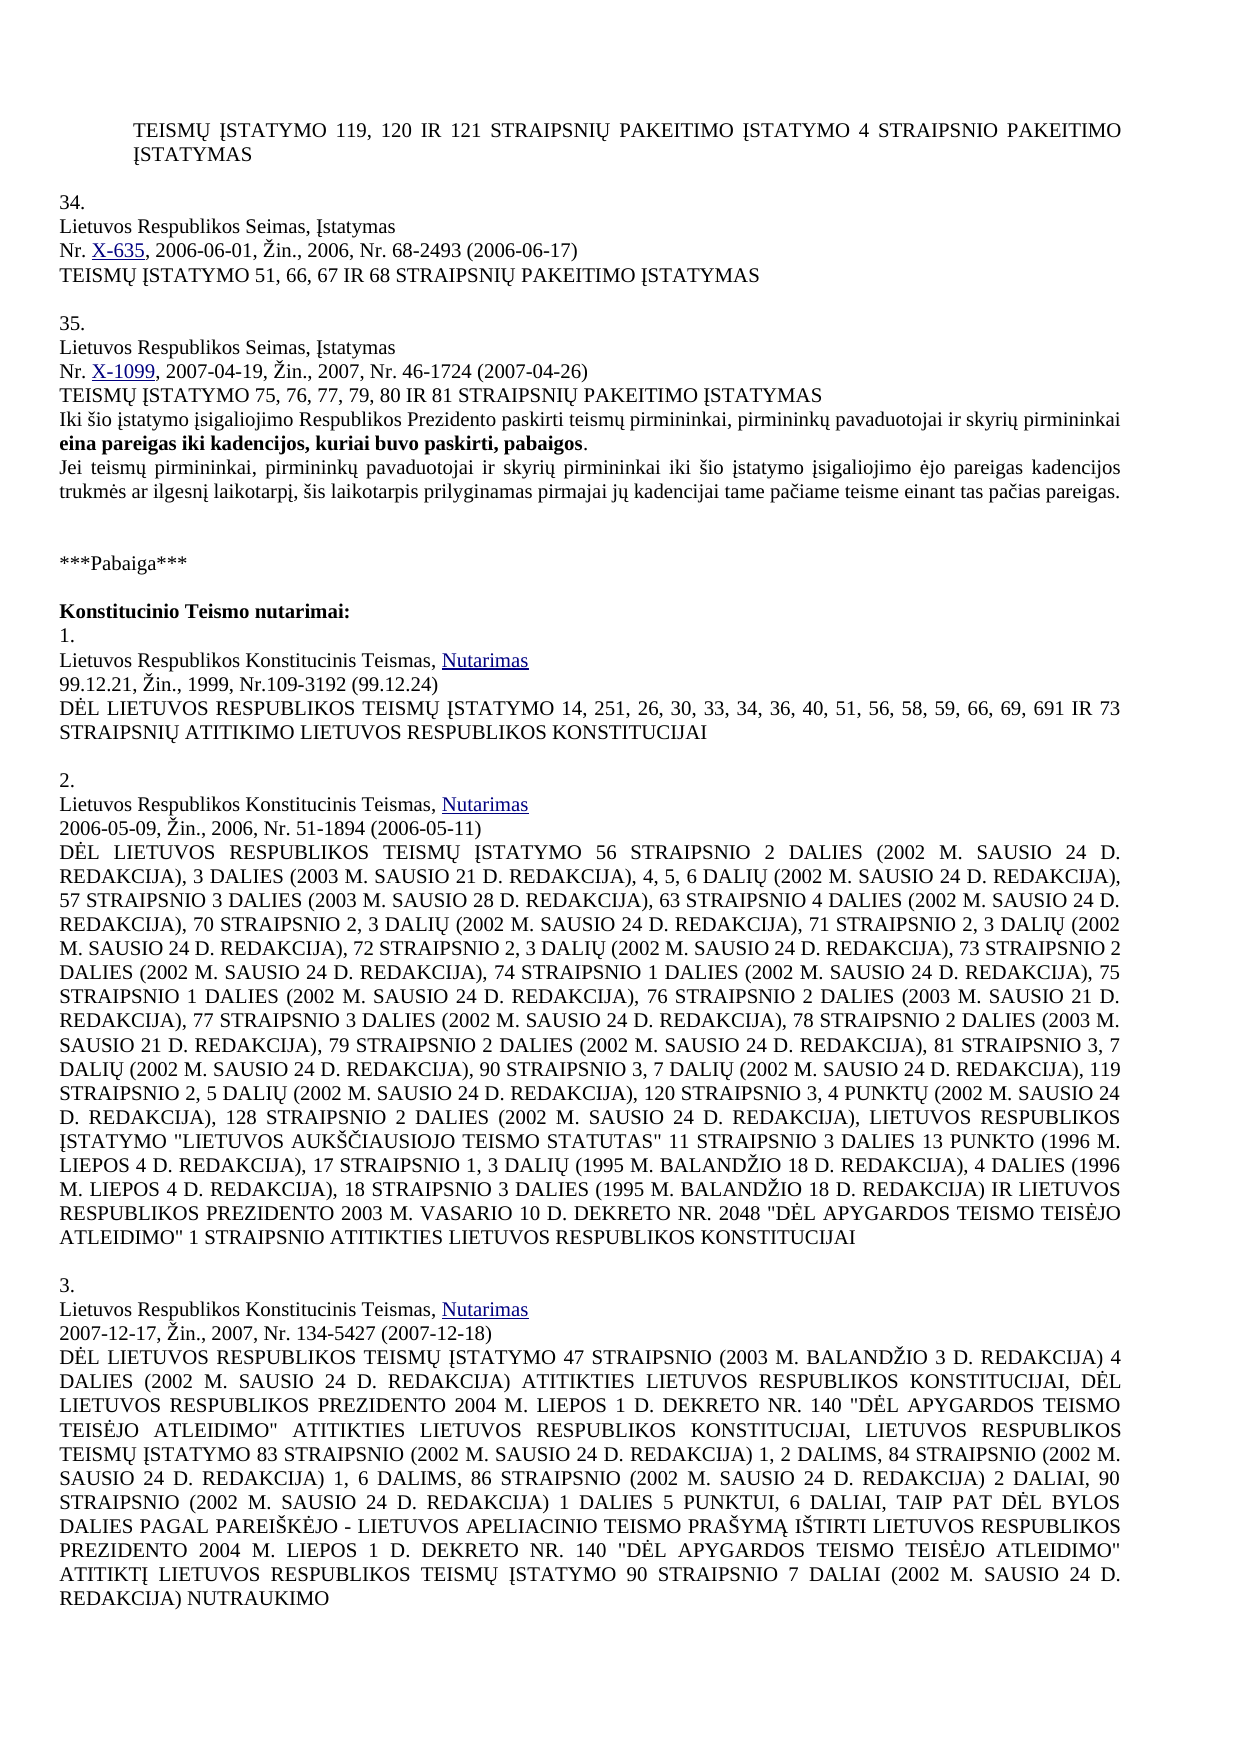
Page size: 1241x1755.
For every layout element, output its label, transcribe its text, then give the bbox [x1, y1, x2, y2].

text DĖL LIETUVOS RESPUBLIKOS TEISMŲ ĮSTATYMO 56 STRAIPSNIO 2 DALIES (2002 M. SAUSIO 24 D. REDAKCIJA), 3 DALIES (2003 M. SAUSIO 21 D. REDAKCIJA), 4, 5, 6 DALIŲ (2002 M. SAUSIO 24 D. REDAKCIJA), 57 STRAIPSNIO 3 DALIES (2003 M. SAUSIO 28 D. REDAKCIJA), 63 STRAIPSNIO 4 DALIES (2002 M. SAUSIO 24 D. REDAKCIJA), 70 STRAIPSNIO 2, 3 DALIŲ (2002 M. SAUSIO 24 D. REDAKCIJA), 71 STRAIPSNIO 2, 3 DALIŲ (2002 M. SAUSIO 24 D. REDAKCIJA), 72 STRAIPSNIO 2, 3 DALIŲ (2002 M. SAUSIO 24 D. REDAKCIJA), 73 STRAIPSNIO 2 DALIES (2002 M. SAUSIO 24 D. REDAKCIJA), 74 STRAIPSNIO 1 DALIES (2002 M. SAUSIO 24 D. REDAKCIJA), 75 STRAIPSNIO 1 DALIES (2002 M. SAUSIO 24 D. REDAKCIJA), 76 STRAIPSNIO 2 DALIES (2003 M. SAUSIO 21 D. REDAKCIJA), 77 STRAIPSNIO 3 DALIES (2002 M. SAUSIO 24 D. REDAKCIJA), 78 STRAIPSNIO 2 DALIES (2003 M. SAUSIO 21 D. REDAKCIJA), 79 STRAIPSNIO 2 DALIES (2002 M. SAUSIO 24 D. REDAKCIJA), 81 STRAIPSNIO 3, 7 DALIŲ (2002 M. SAUSIO 24 D. REDAKCIJA), 90 STRAIPSNIO 3, 7 DALIŲ (2002 M. SAUSIO 24 D. REDAKCIJA), 119 STRAIPSNIO 2, 5 DALIŲ (2002 M. SAUSIO 24 D. REDAKCIJA), 120 STRAIPSNIO 3, 4 PUNKTŲ (2002 M. SAUSIO 24 D. REDAKCIJA), 128 STRAIPSNIO 2 DALIES (2002 M. SAUSIO 24 D. REDAKCIJA), LIETUVOS RESPUBLIKOS ĮSTATYMO "LIETUVOS AUKŠČIAUSIOJO TEISMO STATUTAS" 11 STRAIPSNIO 3 DALIES 13 PUNKTO (1996 M. LIEPOS 4 D. REDAKCIJA), 17 STRAIPSNIO 1, 3 DALIŲ (1995 M. BALANDŽIO 18 D. REDAKCIJA), 4 DALIES (1996 M. LIEPOS 4 D. REDAKCIJA), 18 STRAIPSNIO 3 DALIES (1995 M. BALANDŽIO 18 D. REDAKCIJA) IR LIETUVOS RESPUBLIKOS PREZIDENTO 2003 M. VASARIO 10 D. DEKRETO NR. 2048 "DĖL APYGARDOS TEISMO TEISĖJO ATLEIDIMO" 1 STRAIPSNIO ATITIKTIES LIETUVOS RESPUBLIKOS KONSTITUCIJAI [59, 840, 1122, 1249]
text 1. [59, 623, 1122, 647]
text Lietuvos Respublikos Konstitucinis Teismas, Nutarimas [59, 792, 1122, 816]
text TEISMŲ ĮSTATYMO 119, 120 IR 121 STRAIPSNIŲ PAKEITIMO ĮSTATYMO 4 STRAIPSNIO PAKEITIMO ĮSTATYMAS [133, 118, 1122, 166]
text DĖL LIETUVOS RESPUBLIKOS TEISMŲ ĮSTATYMO 14, 251, 26, 30, 33, 34, 36, 40, 51, 56, 58, 59, 66, 69, 691 IR 73 STRAIPSNIŲ ATITIKIMO LIETUVOS RESPUBLIKOS KONSTITUCIJAI [59, 696, 1122, 744]
text Konstitucinio Teismo nutarimai: [59, 599, 1122, 623]
text Nr. X-1099, 2007-04-19, Žin., 2007, Nr. 46-1724 (2007-04-26) [59, 359, 1122, 383]
text 2. [59, 768, 1122, 792]
text 34. [59, 190, 1122, 214]
text 2007-12-17, Žin., 2007, Nr. 134-5427 (2007-12-18) [59, 1321, 1122, 1345]
text Lietuvos Respublikos Konstitucinis Teismas, Nutarimas [59, 647, 1122, 672]
text 99.12.21, Žin., 1999, Nr.109-3192 (99.12.24) [59, 672, 1122, 696]
text DĖL LIETUVOS RESPUBLIKOS TEISMŲ ĮSTATYMO 47 STRAIPSNIO (2003 M. BALANDŽIO 3 D. REDAKCIJA) 4 DALIES (2002 M. SAUSIO 24 D. REDAKCIJA) ATITIKTIES LIETUVOS RESPUBLIKOS KONSTITUCIJAI, DĖL LIETUVOS RESPUBLIKOS PREZIDENTO 2004 M. LIEPOS 1 D. DEKRETO NR. 140 "DĖL APYGARDOS TEISMO TEISĖJO ATLEIDIMO" ATITIKTIES LIETUVOS RESPUBLIKOS KONSTITUCIJAI, LIETUVOS RESPUBLIKOS TEISMŲ ĮSTATYMO 83 STRAIPSNIO (2002 M. SAUSIO 24 D. REDAKCIJA) 1, 2 DALIMS, 84 STRAIPSNIO (2002 M. SAUSIO 24 D. REDAKCIJA) 1, 6 DALIMS, 86 STRAIPSNIO (2002 M. SAUSIO 24 D. REDAKCIJA) 2 DALIAI, 90 STRAIPSNIO (2002 M. SAUSIO 24 D. REDAKCIJA) 1 DALIES 5 PUNKTUI, 6 DALIAI, TAIP PAT DĖL BYLOS DALIES PAGAL PAREIŠKĖJO - LIETUVOS APELIACINIO TEISMO PRAŠYMĄ IŠTIRTI LIETUVOS RESPUBLIKOS PREZIDENTO 2004 M. LIEPOS 1 D. DEKRETO NR. 140 "DĖL APYGARDOS TEISMO TEISĖJO ATLEIDIMO" ATITIKTĮ LIETUVOS RESPUBLIKOS TEISMŲ ĮSTATYMO 90 STRAIPSNIO 7 DALIAI (2002 M. SAUSIO 24 D. REDAKCIJA) NUTRAUKIMO [59, 1345, 1122, 1610]
text TEISMŲ ĮSTATYMO 75, 76, 77, 79, 80 IR 81 STRAIPSNIŲ PAKEITIMO ĮSTATYMAS [59, 383, 1122, 407]
text TEISMŲ ĮSTATYMO 51, 66, 67 IR 68 STRAIPSNIŲ PAKEITIMO ĮSTATYMAS [59, 262, 1122, 287]
text 35. [59, 311, 1122, 335]
text Lietuvos Respublikos Seimas, Įstatymas [59, 214, 1122, 238]
text 2006-05-09, Žin., 2006, Nr. 51-1894 (2006-05-11) [59, 816, 1122, 840]
text Lietuvos Respublikos Seimas, Įstatymas [59, 335, 1122, 359]
text ***Pabaiga*** [59, 551, 1122, 575]
text Jei teismų pirmininkai, pirmininkų pavaduotojai ir skyrių pirmininkai iki šio įstatymo įsigaliojimo ėjo pareigas kadencijos trukmės ar ilgesnį laikotarpį, šis laikotarpis prilyginamas pirmajai jų kadencijai tame pačiame teisme einant tas pačias pareigas. [59, 455, 1122, 503]
text Nr. X-635, 2006-06-01, Žin., 2006, Nr. 68-2493 (2006-06-17) [59, 238, 1122, 262]
text Lietuvos Respublikos Konstitucinis Teismas, Nutarimas [59, 1297, 1122, 1321]
text Iki šio įstatymo įsigaliojimo Respublikos Prezidento paskirti teismų pirmininkai, pirmininkų pavaduotojai ir skyrių pirmininkai eina pareigas iki kadencijos, kuriai buvo paskirti, pabaigos. [59, 407, 1122, 455]
text 3. [59, 1273, 1122, 1297]
